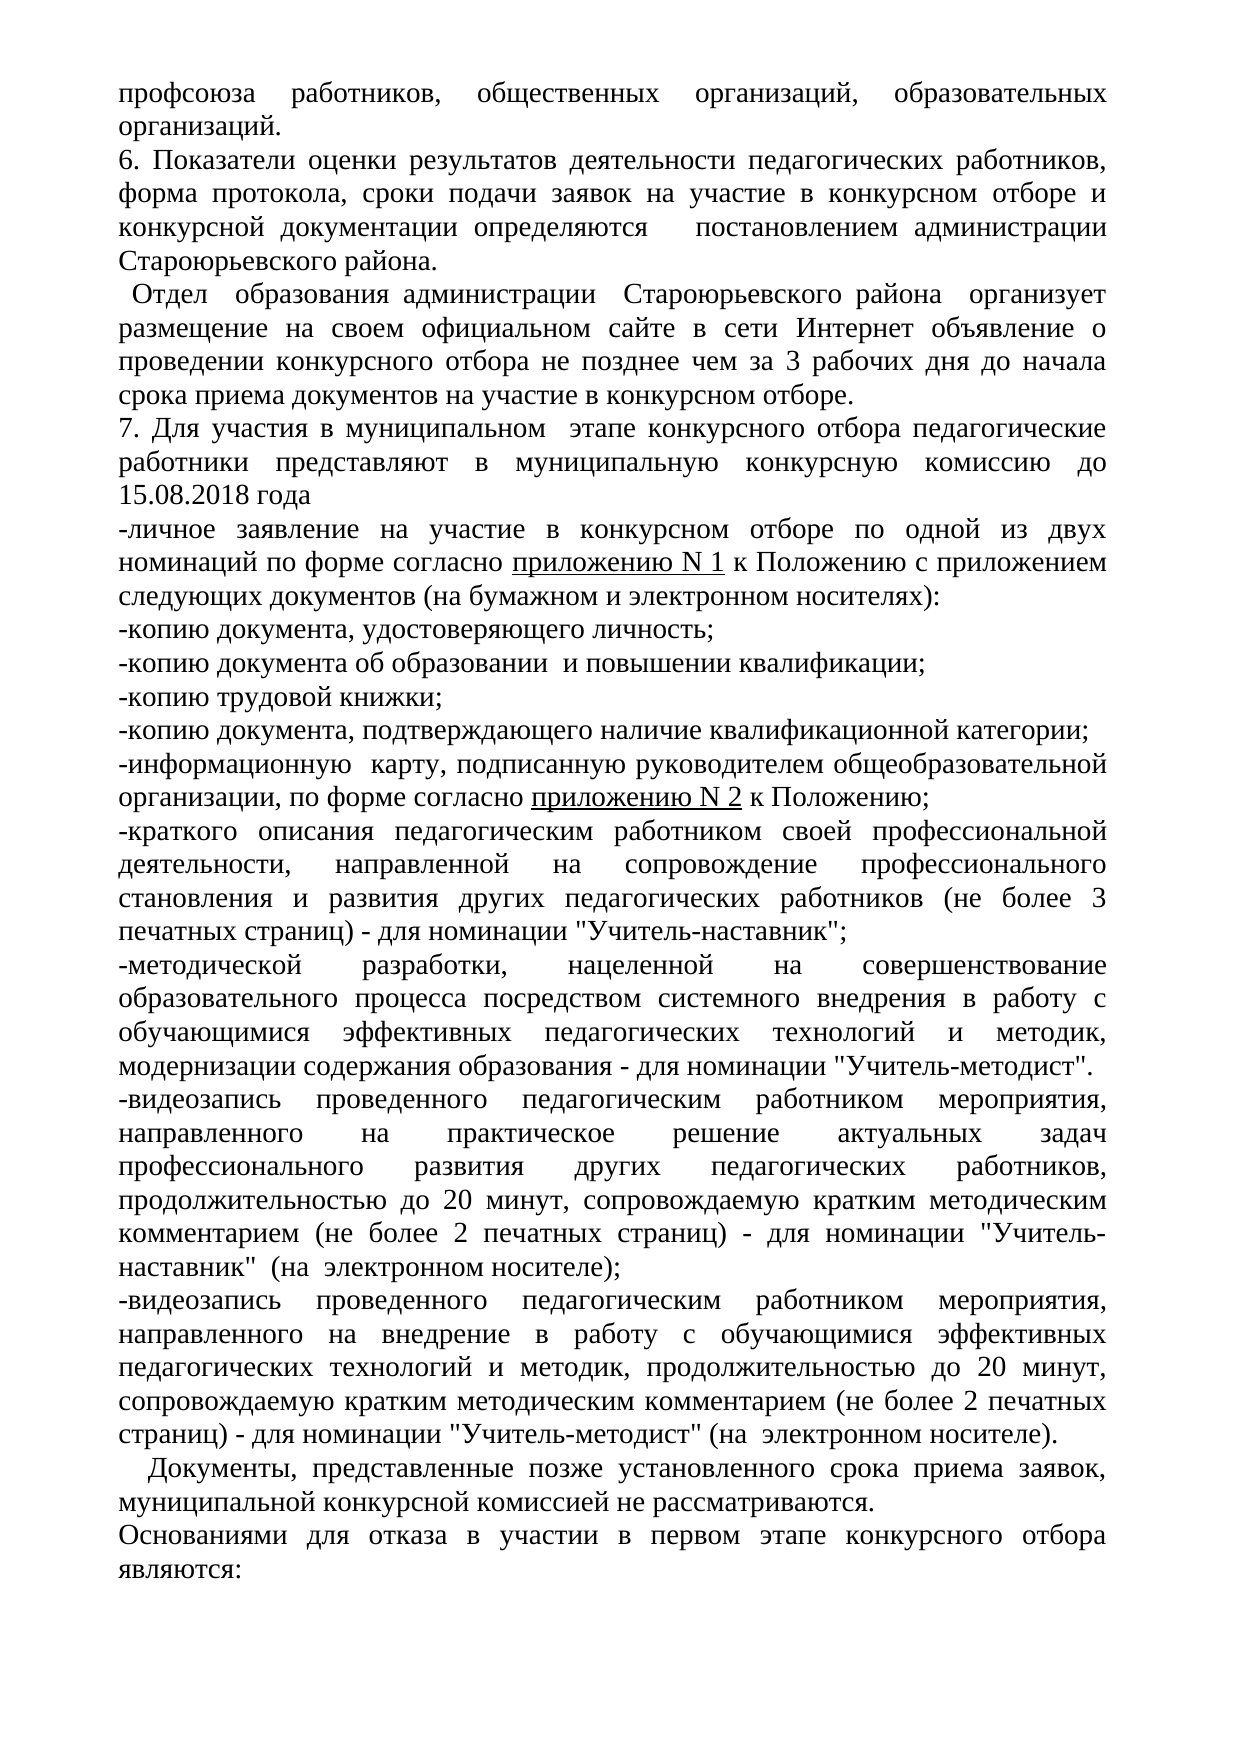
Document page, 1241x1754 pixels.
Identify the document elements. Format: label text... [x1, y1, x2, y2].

text -личное заявление на участие в конкурсном отборе по одной из двух номинаций по форме согласно приложению N 1 к Положению с приложением следующих документов (на бумажном и электронном носителях): [118, 511, 1108, 612]
text профсоюза работников, общественных организаций, образовательных организаций. [118, 75, 1108, 142]
text -копию трудовой книжки; [118, 679, 1108, 712]
text -видеозапись проведенного педагогическим работником мероприятия, направленного на практическое решение актуальных задач профессионального развития других педагогических работников, продолжительностью до 20 минут, сопровождаемую кратким методическим комментарием (не более 2 печатных страниц) - для номинации "Учитель-наставник" (на электронном носителе); [118, 1081, 1108, 1282]
text -методической разработки, нацеленной на совершенствование образовательного процесса посредством системного внедрения в работу с обучающимися эффективных педагогических технологий и методик, модернизации содержания образования - для номинации "Учитель-методист". [118, 947, 1108, 1081]
text -краткого описания педагогическим работником своей профессиональной деятельности, направленной на сопровождение профессионального становления и развития других педагогических работников (не более 3 печатных страниц) - для номинации "Учитель-наставник"; [118, 813, 1108, 947]
text -видеозапись проведенного педагогическим работником мероприятия, направленного на внедрение в работу с обучающимися эффективных педагогических технологий и методик, продолжительностью до 20 минут, сопровождаемую кратким методическим комментарием (не более 2 печатных страниц) - для номинации "Учитель-методист" (на электронном носителе). [118, 1282, 1108, 1450]
text -копию документа, подтверждающего наличие квалификационной категории; [118, 712, 1108, 746]
text Основаниями для отказа в участии в первом этапе конкурсного отбора являются: [118, 1517, 1108, 1584]
text Отдел образования администрации Староюрьевского района организует размещение на своем официальном сайте в сети Интернет объявление о проведении конкурсного отбора не позднее чем за 3 рабочих дня до начала срока приема документов на участие в конкурсном отборе. [118, 276, 1108, 410]
text Документы, представленные позже установленного срока приема заявок, муниципальной конкурсной комиссией не рассматриваются. [118, 1450, 1108, 1517]
text -копию документа, удостоверяющего личность; [118, 612, 1108, 645]
text 6. Показатели оценки результатов деятельности педагогических работников, форма протокола, сроки подачи заявок на участие в конкурсном отборе и конкурсной документации определяются постановлением администрации Староюрьевского района. [118, 142, 1108, 276]
text -информационную карту, подписанную руководителем общеобразовательной организации, по форме согласно приложению N 2 к Положению; [118, 746, 1108, 813]
text -копию документа об образовании и повышении квалификации; [118, 645, 1108, 679]
text 7. Для участия в муниципальном этапе конкурсного отбора педагогические работники представляют в муниципальную конкурсную комиссию до 15.08.2018 года [118, 410, 1108, 511]
